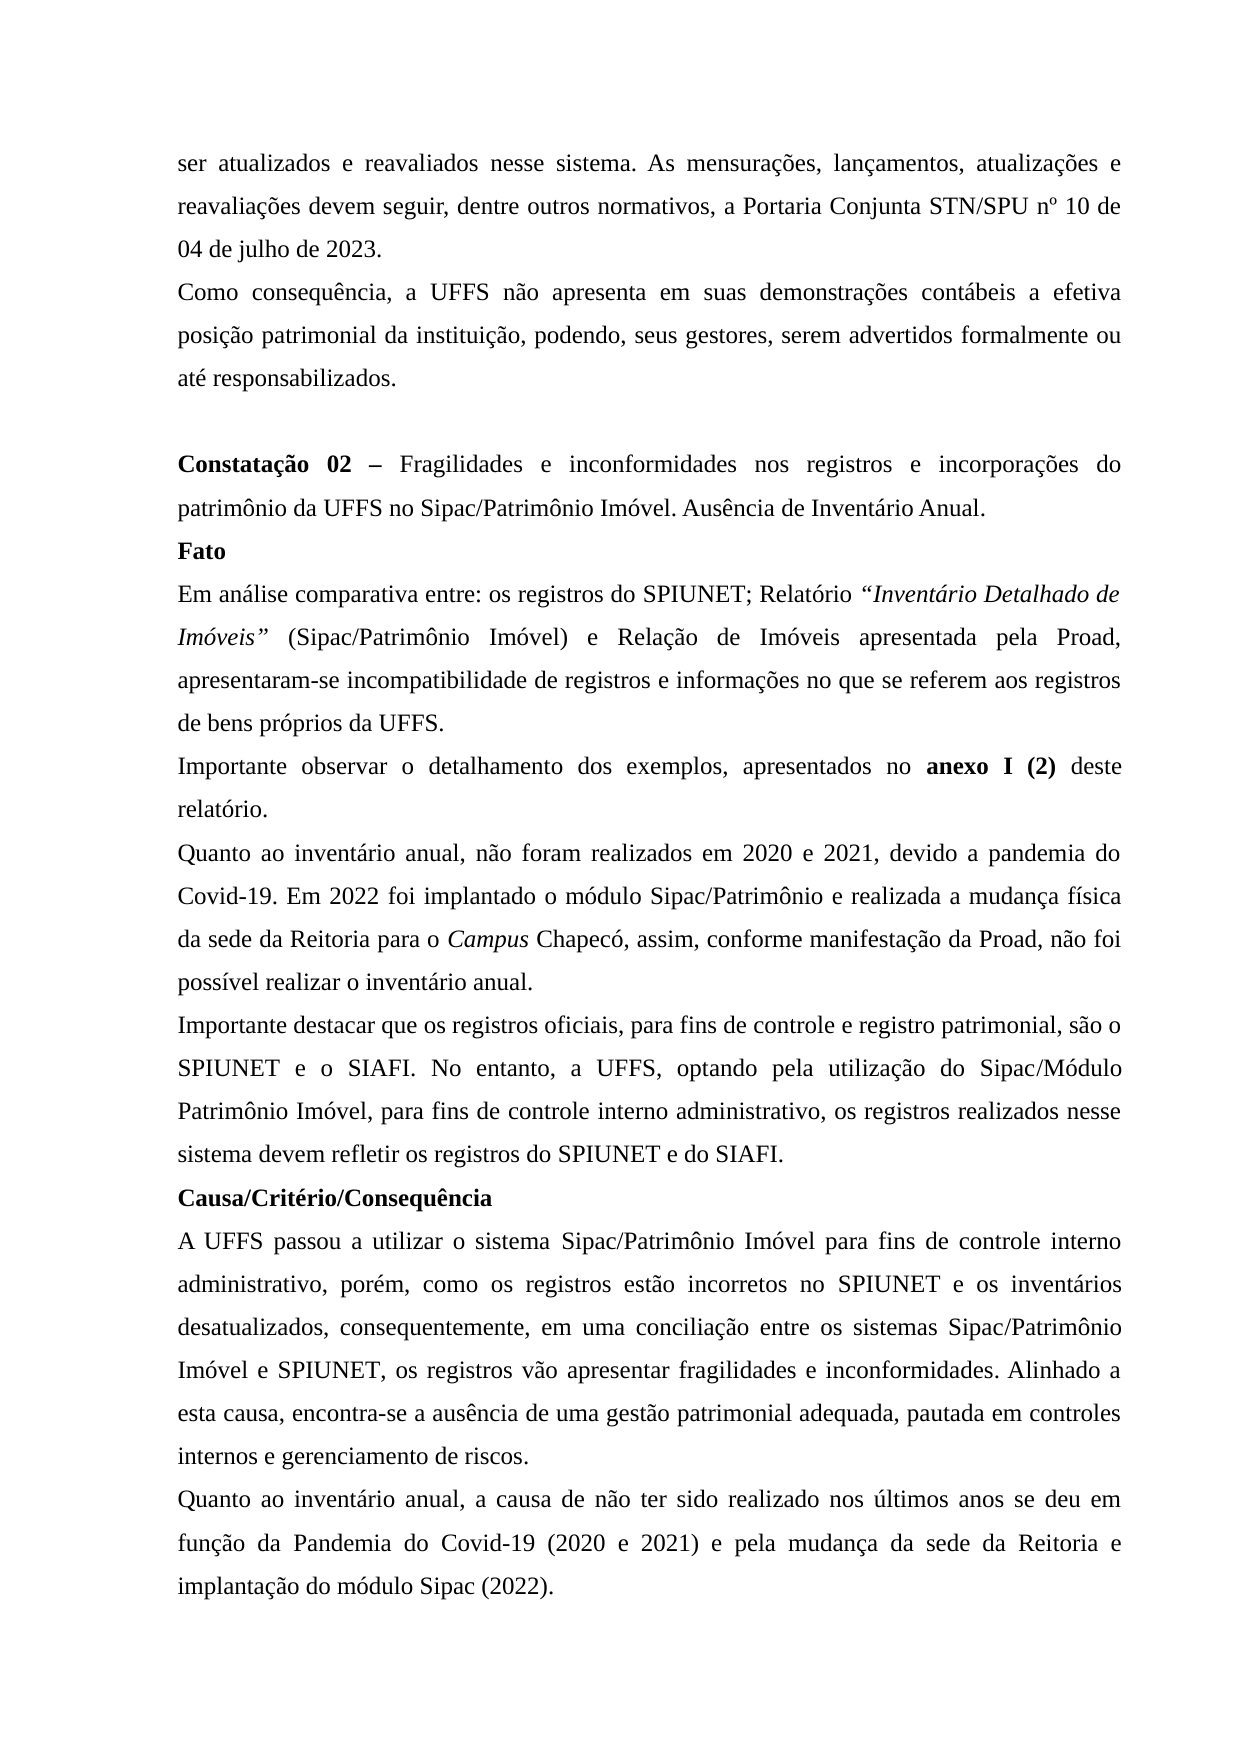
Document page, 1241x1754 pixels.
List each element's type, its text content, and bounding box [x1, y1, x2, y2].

text Como consequência, a UFFS não apresenta em suas demonstrações contábeis a efetiva posição patrimonial da instituição, podendo, seus gestores, serem advertidos formalmente ou até responsabilizados. [177, 277, 1122, 392]
text A UFFS passou a utilizar o sistema Sipac/Patrimônio Imóvel para fins de controle interno administrativo, porém, como os registros estão incorretos no SPIUNET e os inventários desatualizados, consequentemente, em uma conciliação entre os sistemas Sipac/Patrimônio Imóvel e SPIUNET, os registros vão apresentar fragilidades e inconformidades. Alinhado a esta causa, encontra-se a ausência de uma gestão patrimonial adequada, pautada em controles internos e gerenciamento de riscos. [177, 1226, 1122, 1470]
text Em análise comparativa entre: os registros do SPIUNET; Relatório “Inventário Detalhado de Imóveis” (Sipac/Patrimônio Imóvel) e Relação de Imóveis apresentada pela Proad, apresentaram-se incompatibilidade de registros e informações no que se referem aos registros de bens próprios da UFFS. [177, 579, 1122, 737]
text Causa/Critério/Consequência [177, 1183, 1122, 1211]
text Quanto ao inventário anual, a causa de não ter sido realizado nos últimos anos se deu em função da Pandemia do Covid-19 (2020 e 2021) e pela mudança da sede da Reitoria e implantação do módulo Sipac (2022). [177, 1484, 1122, 1599]
text Importante observar o detalhamento dos exemplos, apresentados no anexo I (2) deste relatório. [177, 751, 1122, 823]
text ser atualizados e reavaliados nesse sistema. As mensurações, lançamentos, atualizações e reavaliações devem seguir, dentre outros normativos, a Portaria Conjunta STN/SPU nº 10 de 04 de julho de 2023. [177, 148, 1122, 263]
text Quanto ao inventário anual, não foram realizados em 2020 e 2021, devido a pandemia do Covid-19. Em 2022 foi implantado o módulo Sipac/Patrimônio e realizada a mudança física da sede da Reitoria para o Campus Chapecó, assim, conforme manifestação da Proad, não foi possível realizar o inventário anual. [177, 838, 1122, 996]
text Constatação 02 – Fragilidades e inconformidades nos registros e incorporações do patrimônio da UFFS no Sipac/Patrimônio Imóvel. Ausência de Inventário Anual. [177, 449, 1122, 521]
text Fato [177, 536, 1122, 564]
text Importante destacar que os registros oficiais, para fins de controle e registro patrimonial, são o SPIUNET e o SIAFI. No entanto, a UFFS, optando pela utilização do Sipac/Módulo Patrimônio Imóvel, para fins de controle interno administrativo, os registros realizados nesse sistema devem refletir os registros do SPIUNET e do SIAFI. [177, 1010, 1122, 1168]
